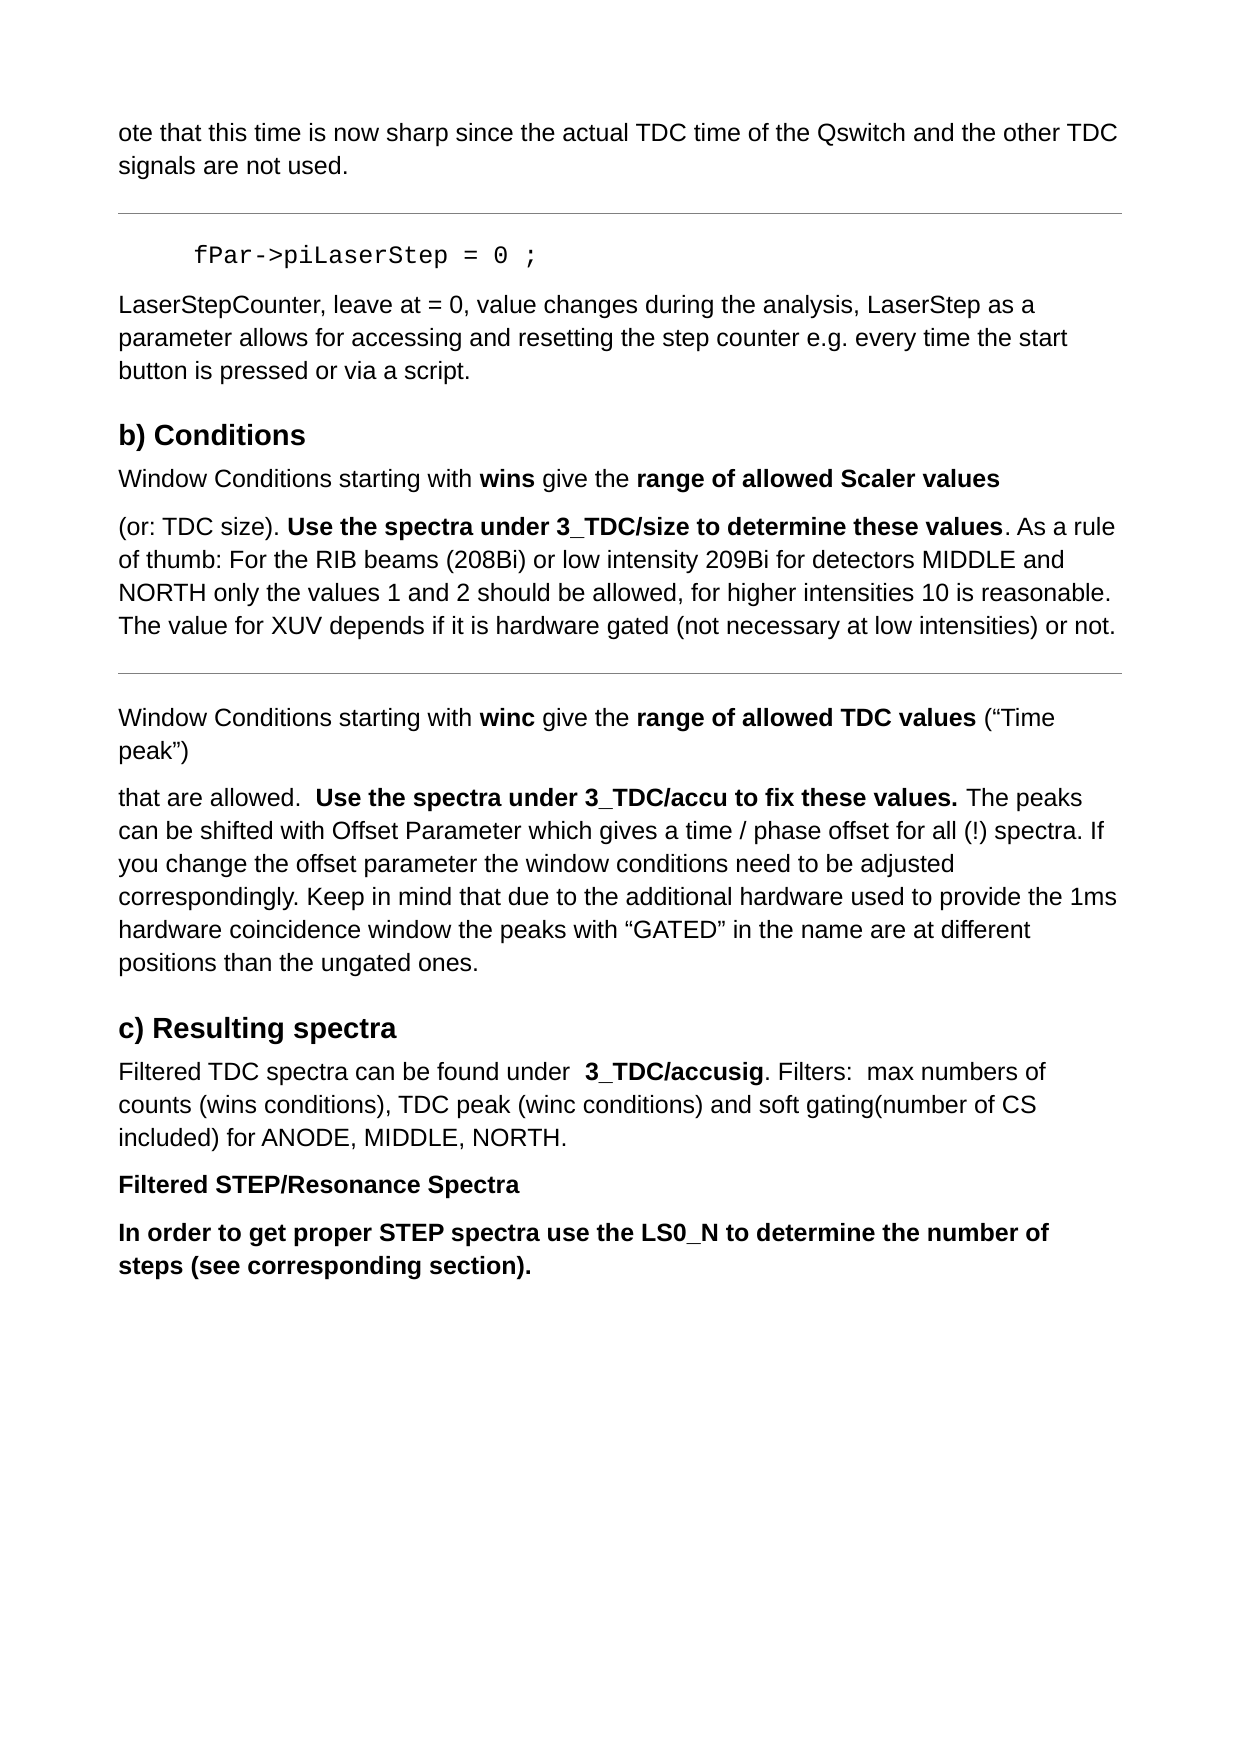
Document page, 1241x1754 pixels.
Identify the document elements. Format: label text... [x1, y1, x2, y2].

text Window Conditions starting with winc give the range of allowed TDC values (“Time peak”) [118, 703, 1122, 764]
text Filtered TDC spectra can be found under 3_TDC/accusig. Filters: max numbers of counts (wins conditions), TDC peak (winc conditions) and soft gating(number of CS included) for ANODE, MIDDLE, NORTH. [118, 1057, 1122, 1151]
text (or: TDC size). Use the spectra under 3_TDC/size to determine these values. As a rule of thumb: For the RIB beams (208Bi) or low intensity 209Bi for detectors MIDDLE and NORTH only the values 1 and 2 should be allowed, for higher intensities 10 is reasonable. The value for XUV depends if it is hardware gated (not necessary at low intensities) or not. [118, 512, 1122, 640]
text Window Conditions starting with wins give the range of allowed Scaler values [118, 464, 1122, 493]
text Filtered STEP/Resonance Spectra [118, 1170, 1122, 1199]
text fPar->piLaserStep = 0 ; [118, 243, 1122, 271]
subtitle b) Conditions [118, 418, 1122, 452]
text ote that this time is now sharp since the actual TDC time of the Qswitch and the other TDC signals are not used. [118, 118, 1122, 180]
text that are allowed. Use the spectra under 3_TDC/accu to fix these values. The peaks can be shifted with Offset Parameter which gives a time / phase offset for all (!) spectra. If you change the offset parameter the window conditions need to be adjusted correspondingly. Keep in mind that due to the additional hardware used to provide the 1ms hardware coincidence window the peaks with “GATED” in the name are at different positions than the ungated ones. [118, 783, 1122, 977]
subtitle c) Resulting spectra [118, 1011, 1122, 1044]
text LaserStepCounter, leave at = 0, value changes during the analysis, LaserStep as a parameter allows for accessing and resetting the step counter e.g. every time the start button is pressed or via a script. [118, 290, 1122, 385]
text In order to get proper STEP spectra use the LS0_N to determine the number of steps (see corresponding section). [118, 1218, 1122, 1280]
